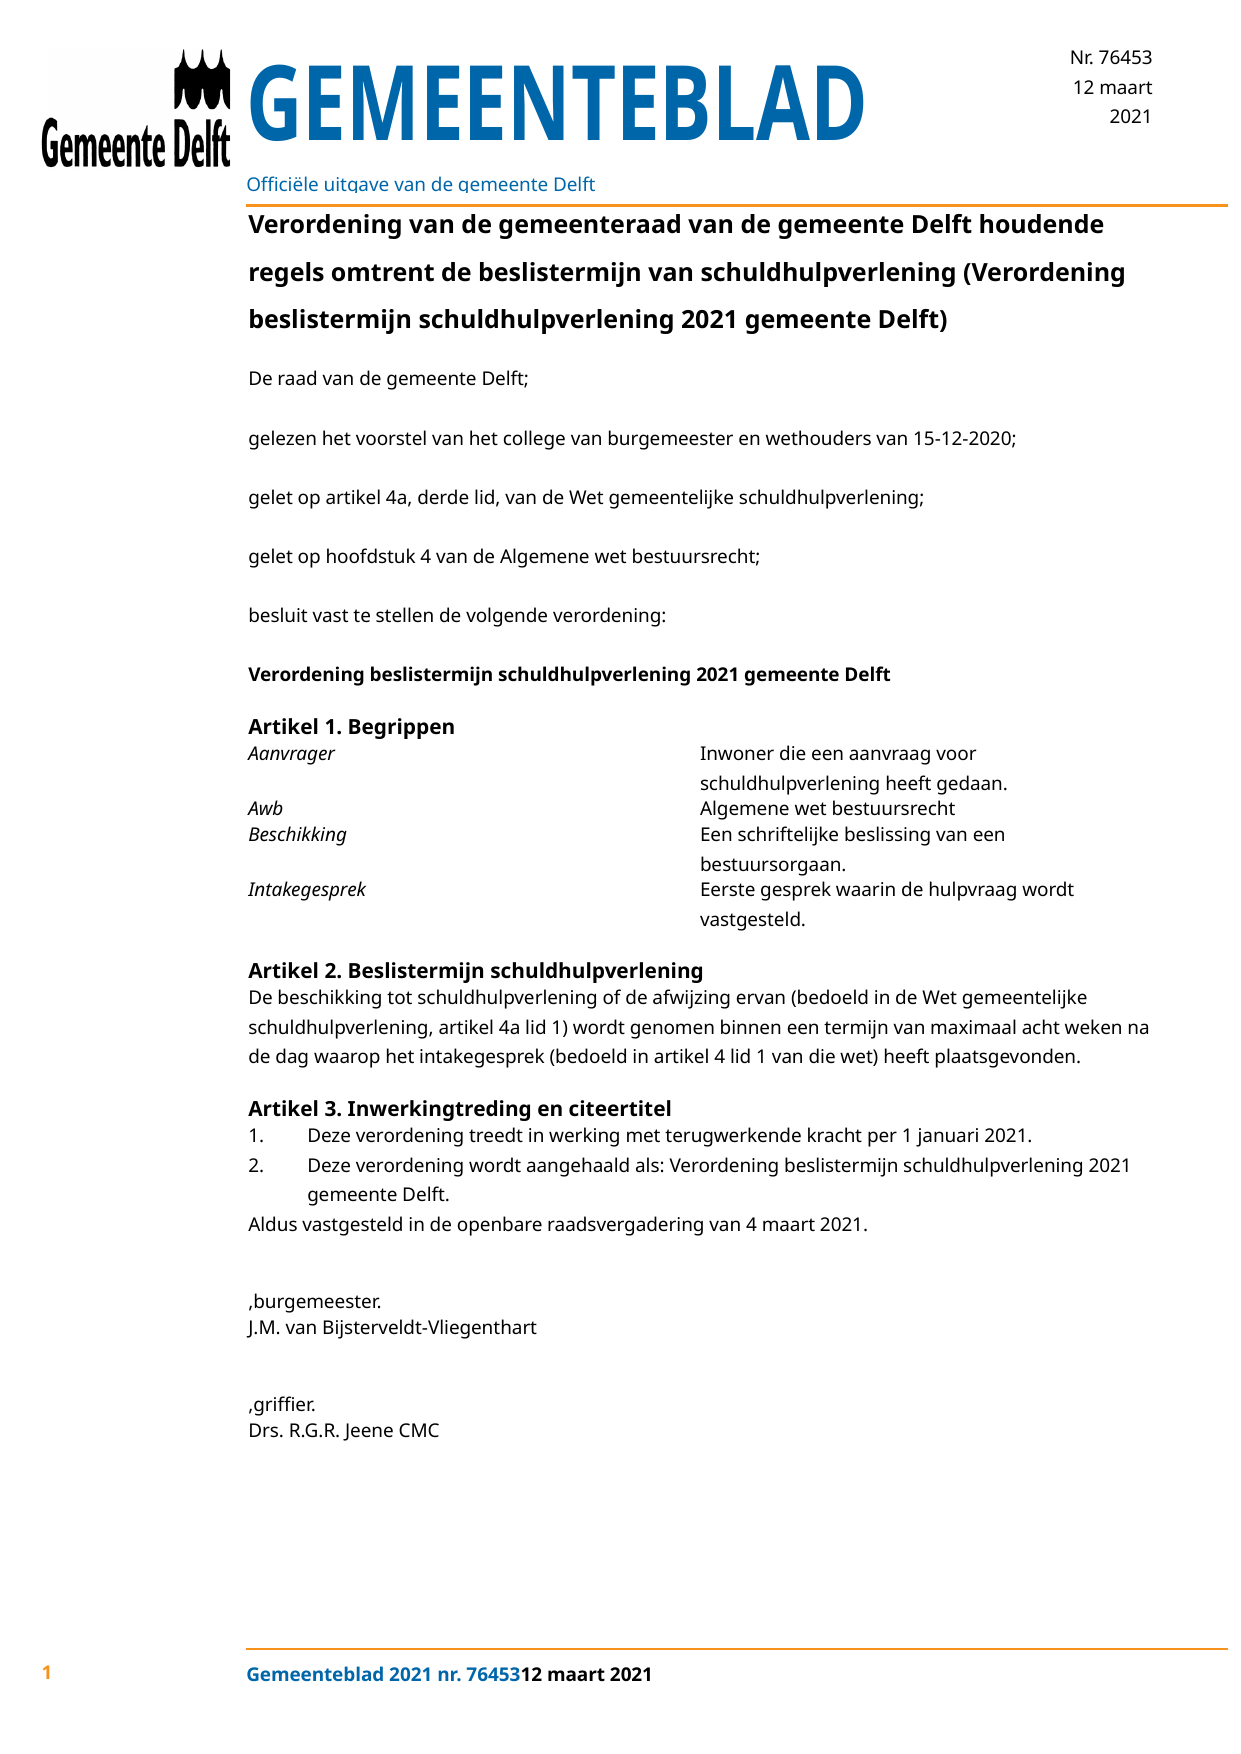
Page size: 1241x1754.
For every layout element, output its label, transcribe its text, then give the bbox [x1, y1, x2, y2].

text gelet op artikel 4a, derde lid, van de Wet gemeentelijke schuldhulpverlening; [248, 484, 1152, 509]
list Deze verordening wordt aangehaald als: Verordening beslistermijn schuldhulpverlening 2021 gemeente Delft. [248, 1152, 1152, 1207]
table_header Inwoner die een aanvraag voor schuldhulpverlening heeft gedaan. [700, 740, 1152, 796]
text besluit vast te stellen de volgende verordening: [248, 602, 1152, 628]
text Artikel 2. Beslistermijn schuldhulpverlening [248, 956, 1152, 984]
table_header Aanvrager [248, 740, 700, 796]
text Verordening beslistermijn schuldhulpverlening 2021 gemeente Delft [248, 661, 1152, 687]
text Drs. R.G.R. Jeene CMC [248, 1417, 1152, 1443]
table_cell Algemene wet bestuursrecht [700, 796, 1152, 821]
table_cell Intakegesprek [248, 877, 700, 932]
table_cell Een schriftelijke beslissing van een bestuursorgaan. [700, 821, 1152, 877]
text ,griffier. [248, 1391, 1152, 1417]
text Artikel 3. Inwerkingtreding en citeertitel [248, 1094, 1152, 1122]
text De beschikking tot schuldhulpverlening of de afwijzing ervan (bedoeld in de Wet gemeentelijke schuldhulpverlening, artikel 4a lid 1) wordt genomen binnen een termijn van maximaal acht weken na de dag waarop het intakegesprek (bedoeld in artikel 4 lid 1 van die wet) heeft plaatsgevonden. [248, 984, 1152, 1069]
picture [41, 47, 231, 172]
text gelezen het voorstel van het college van burgemeester en wethouders van 15-12-2020; [248, 425, 1152, 450]
text J.M. van Bijsterveldt-Vliegenthart [248, 1314, 1152, 1340]
text Verordening van de gemeenteraad van de gemeente Delft houdende regels omtrent de beslistermijn van schuldhulpverlening (Verordening beslistermijn schuldhulpverlening 2021 gemeente Delft) [248, 207, 1152, 336]
text ,burgemeester. [248, 1288, 1152, 1314]
text Artikel 1. Begrippen [248, 712, 1152, 740]
table_cell Awb [248, 796, 700, 821]
table_cell Eerste gesprek waarin de hulpvraag wordt vastgesteld. [700, 877, 1152, 932]
text gelet op hoofdstuk 4 van de Algemene wet bestuursrecht; [248, 543, 1152, 569]
text Aldus vastgesteld in de openbare raadsvergadering van 4 maart 2021. [248, 1211, 1152, 1237]
text De raad van de gemeente Delft; [248, 366, 1152, 391]
table_cell Beschikking [248, 821, 700, 877]
list Deze verordening treedt in werking met terugwerkende kracht per 1 januari 2021. [248, 1122, 1152, 1148]
